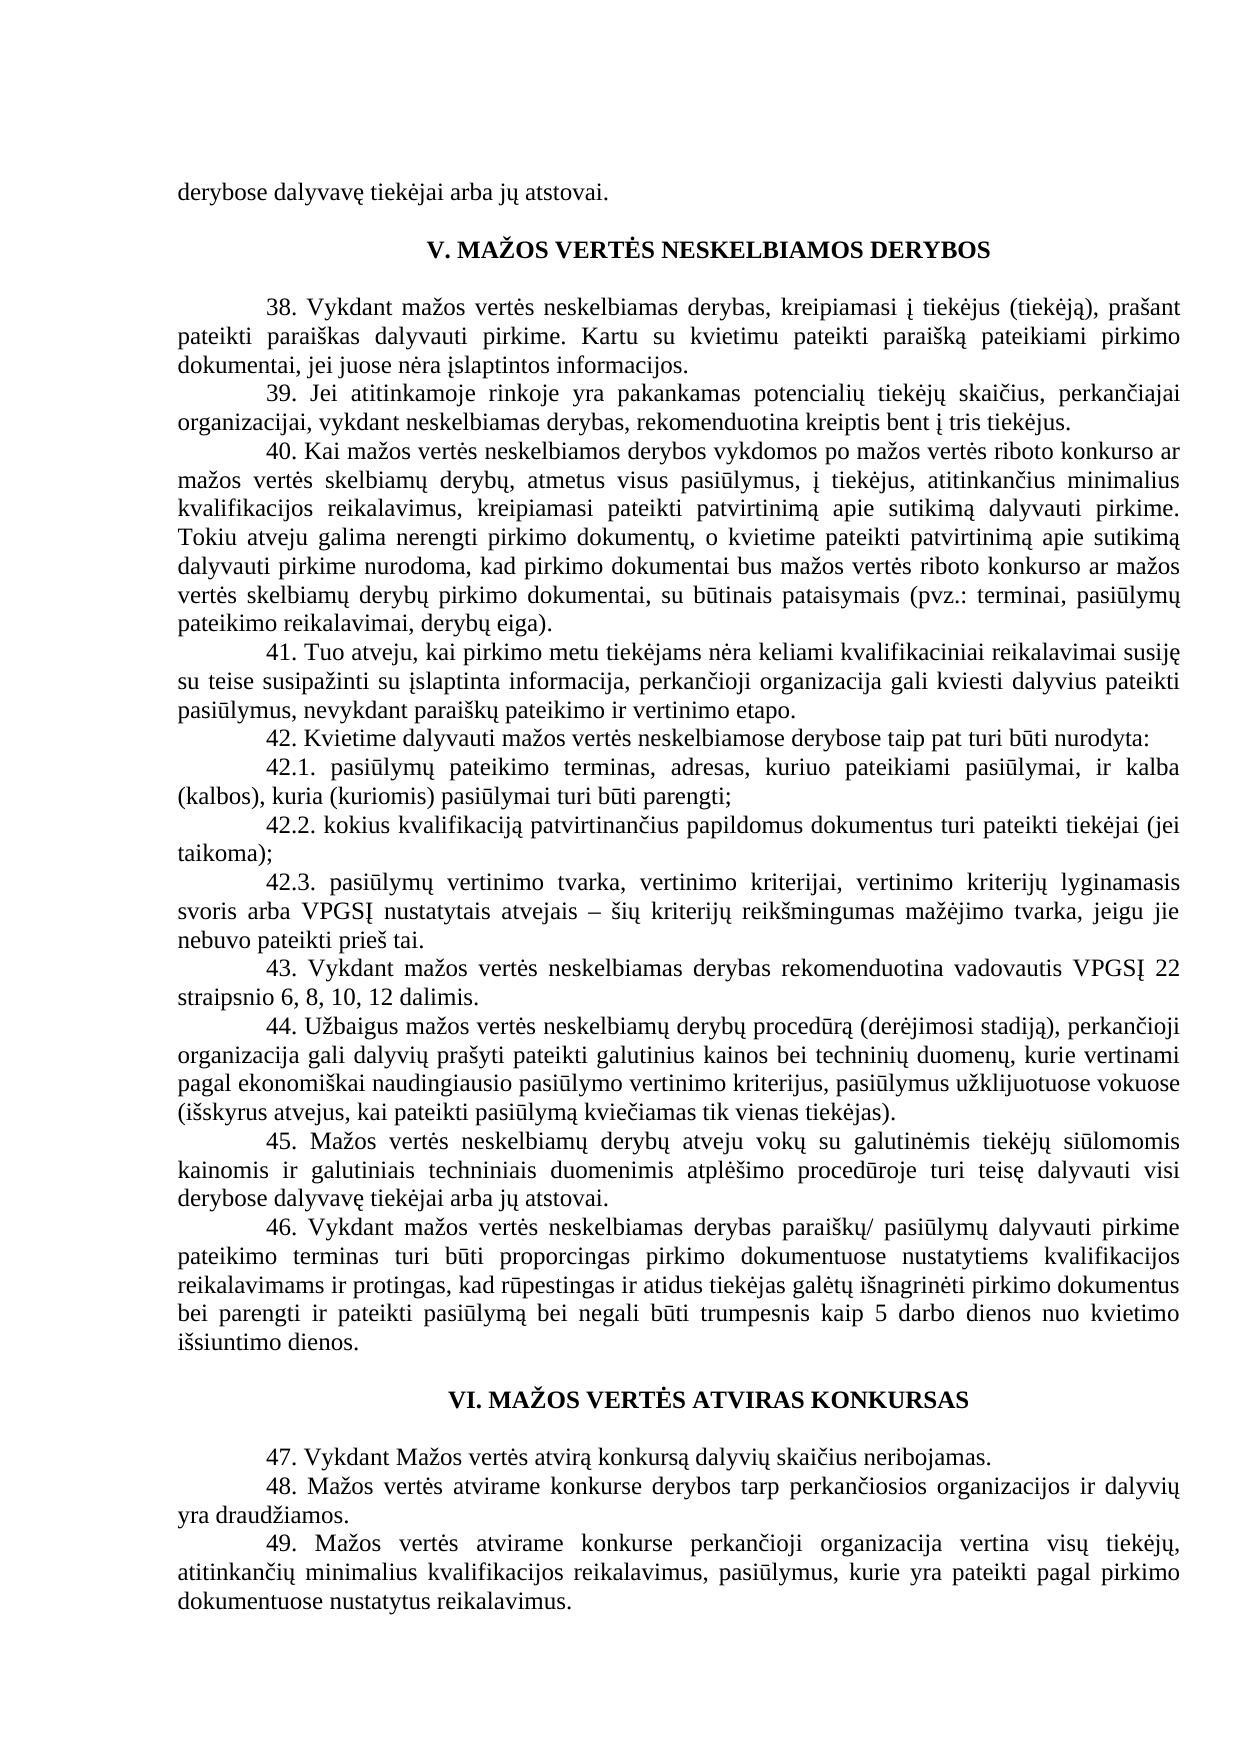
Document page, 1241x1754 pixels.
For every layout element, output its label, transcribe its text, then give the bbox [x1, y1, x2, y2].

text 38. Vykdant mažos vertės neskelbiamas derybas, kreipiamasi į tiekėjus (tiekėją), prašant pateikti paraiškas dalyvauti pirkime. Kartu su kvietimu pateikti paraišką pateikiami pirkimo dokumentai, jei juose nėra įslaptintos informacijos. [177, 292, 1181, 378]
text 42.3. pasiūlymų vertinimo tvarka, vertinimo kriterijai, vertinimo kriterijų lyginamasis svoris arba VPGSĮ nustatytais atvejais – šių kriterijų reikšmingumas mažėjimo tvarka, jeigu jie nebuvo pateikti prieš tai. [177, 867, 1181, 953]
text 46. Vykdant mažos vertės neskelbiamas derybas paraiškų/ pasiūlymų dalyvauti pirkime pateikimo terminas turi būti proporcingas pirkimo dokumentuose nustatytiems kvalifikacijos reikalavimams ir protingas, kad rūpestingas ir atidus tiekėjas galėtų išnagrinėti pirkimo dokumentus bei parengti ir pateikti pasiūlymą bei negali būti trumpesnis kaip 5 darbo dienos nuo kvietimo išsiuntimo dienos. [177, 1212, 1181, 1356]
text 42. Kvietime dalyvauti mažos vertės neskelbiamose derybose taip pat turi būti nurodyta: [177, 723, 1181, 752]
text 41. Tuo atveju, kai pirkimo metu tiekėjams nėra keliami kvalifikaciniai reikalavimai susiję su teise susipažinti su įslaptinta informacija, perkančioji organizacija gali kviesti dalyvius pateikti pasiūlymus, nevykdant paraiškų pateikimo ir vertinimo etapo. [177, 637, 1181, 723]
text VI. MAŽOS VERTĖS ATVIRAS KONKURSAS [177, 1385, 1181, 1413]
text V. Mažos vertės neskelbiamos derybos [177, 235, 1181, 263]
text 43. Vykdant mažos vertės neskelbiamas derybas rekomenduotina vadovautis VPGSĮ 22 straipsnio 6, 8, 10, 12 dalimis. [177, 953, 1181, 1011]
text 47. Vykdant Mažos vertės atvirą konkursą dalyvių skaičius neribojamas. [177, 1442, 1181, 1471]
text 39. Jei atitinkamoje rinkoje yra pakankamas potencialių tiekėjų skaičius, perkančiajai organizacijai, vykdant neskelbiamas derybas, rekomenduotina kreiptis bent į tris tiekėjus. [177, 378, 1181, 436]
text derybose dalyvavę tiekėjai arba jų atstovai. [177, 177, 1181, 206]
text 42.2. kokius kvalifikaciją patvirtinančius papildomus dokumentus turi pateikti tiekėjai (jei taikoma); [177, 810, 1181, 867]
text 40. Kai mažos vertės neskelbiamos derybos vykdomos po mažos vertės riboto konkurso ar mažos vertės skelbiamų derybų, atmetus visus pasiūlymus, į tiekėjus, atitinkančius minimalius kvalifikacijos reikalavimus, kreipiamasi pateikti patvirtinimą apie sutikimą dalyvauti pirkime. Tokiu atveju galima nerengti pirkimo dokumentų, o kvietime pateikti patvirtinimą apie sutikimą dalyvauti pirkime nurodoma, kad pirkimo dokumentai bus mažos vertės riboto konkurso ar mažos vertės skelbiamų derybų pirkimo dokumentai, su būtinais pataisymais (pvz.: terminai, pasiūlymų pateikimo reikalavimai, derybų eiga). [177, 436, 1181, 637]
text 49. Mažos vertės atvirame konkurse perkančioji organizacija vertina visų tiekėjų, atitinkančių minimalius kvalifikacijos reikalavimus, pasiūlymus, kurie yra pateikti pagal pirkimo dokumentuose nustatytus reikalavimus. [177, 1528, 1181, 1615]
text 44. Užbaigus mažos vertės neskelbiamų derybų procedūrą (derėjimosi stadiją), perkančioji organizacija gali dalyvių prašyti pateikti galutinius kainos bei techninių duomenų, kurie vertinami pagal ekonomiškai naudingiausio pasiūlymo vertinimo kriterijus, pasiūlymus užklijuotuose vokuose (išskyrus atvejus, kai pateikti pasiūlymą kviečiamas tik vienas tiekėjas). [177, 1011, 1181, 1126]
text 45. Mažos vertės neskelbiamų derybų atveju vokų su galutinėmis tiekėjų siūlomomis kainomis ir galutiniais techniniais duomenimis atplėšimo procedūroje turi teisę dalyvauti visi derybose dalyvavę tiekėjai arba jų atstovai. [177, 1126, 1181, 1212]
text 48. Mažos vertės atvirame konkurse derybos tarp perkančiosios organizacijos ir dalyvių yra draudžiamos. [177, 1471, 1181, 1528]
text 42.1. pasiūlymų pateikimo terminas, adresas, kuriuo pateikiami pasiūlymai, ir kalba (kalbos), kuria (kuriomis) pasiūlymai turi būti parengti; [177, 752, 1181, 810]
